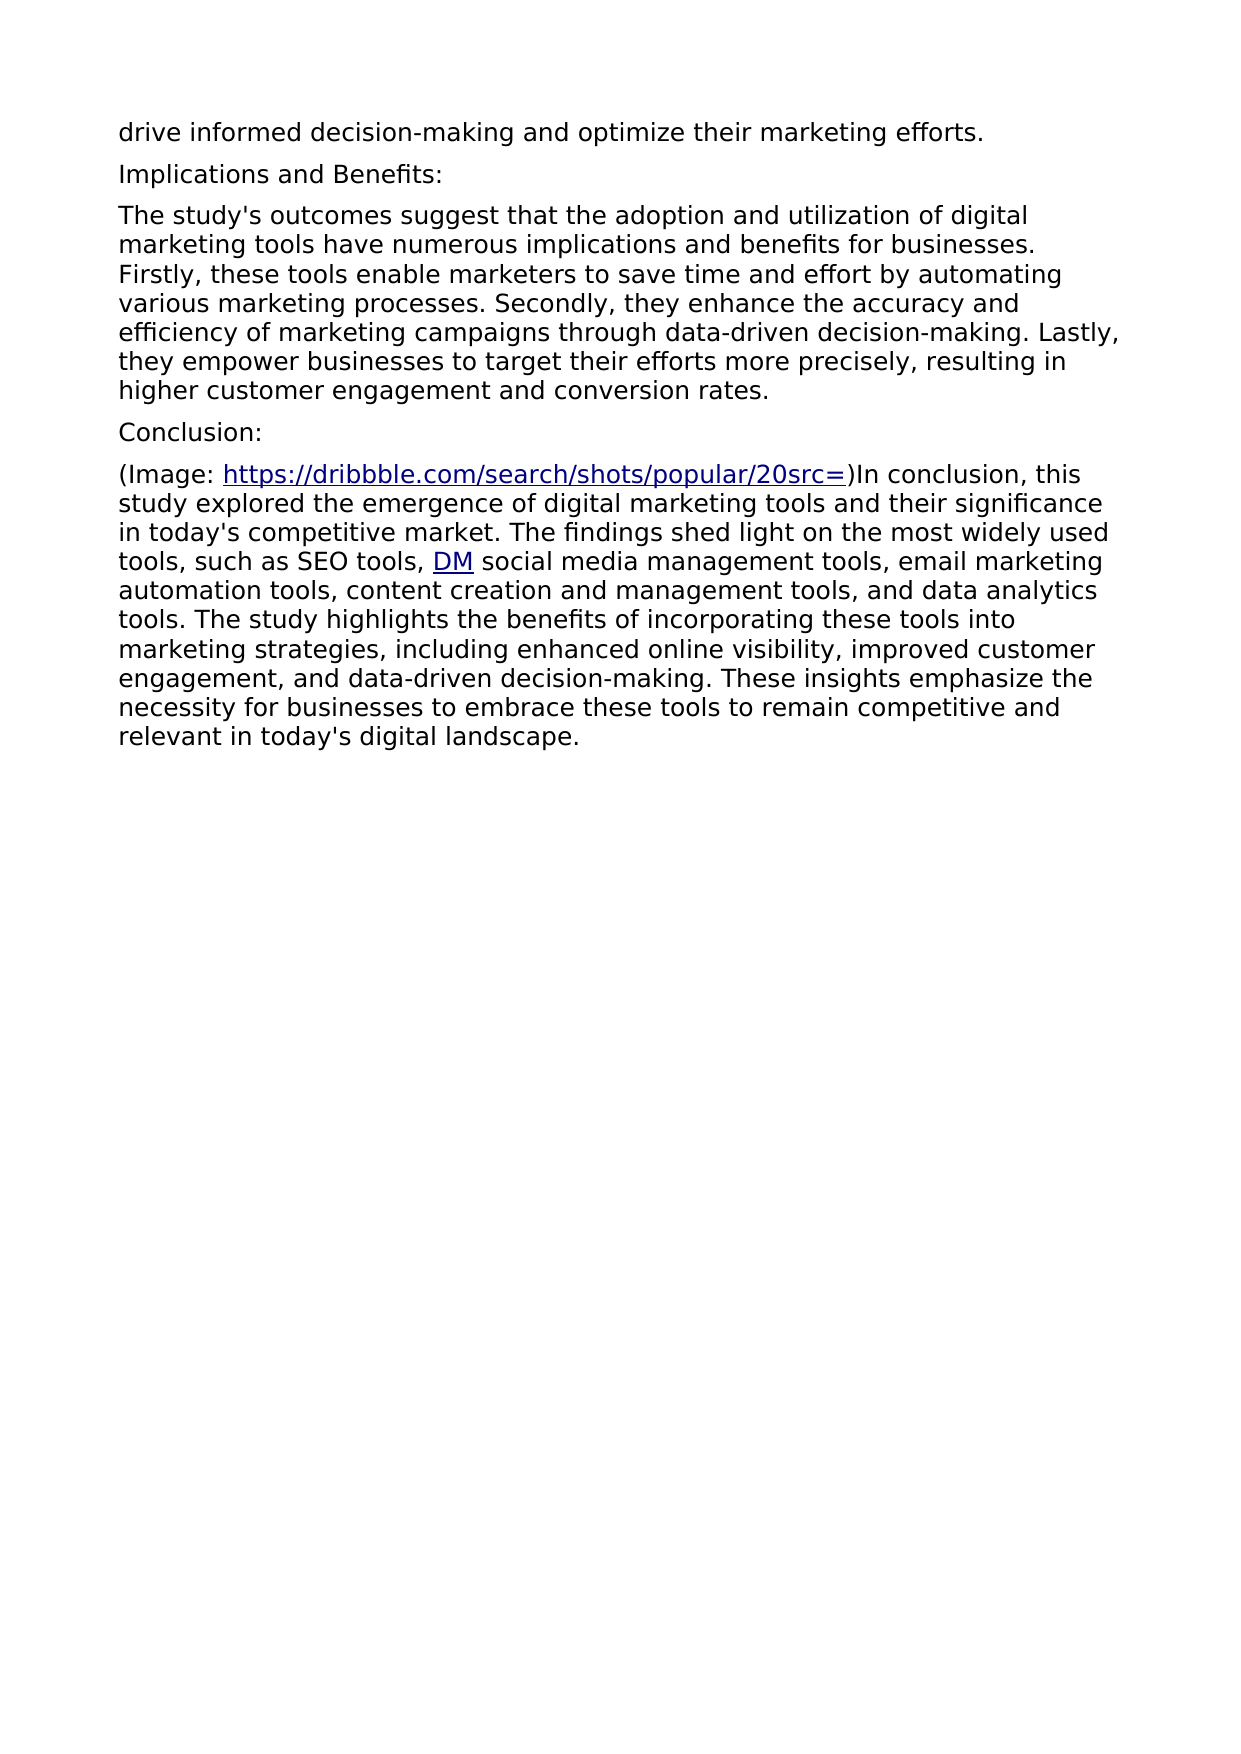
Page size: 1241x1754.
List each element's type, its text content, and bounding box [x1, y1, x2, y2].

text The study's outcomes suggest that the adoption and utilization of digital marketing tools have numerous implications and benefits for businesses. Firstly, these tools enable marketers to save time and effort by automating various marketing processes. Secondly, they enhance the accuracy and efficiency of marketing campaigns through data-driven decision-making. Lastly, they empower businesses to target their efforts more precisely, resulting in higher customer engagement and conversion rates. [118, 201, 1122, 406]
text Implications and Benefits: [118, 160, 1122, 189]
text Conclusion: [118, 418, 1122, 447]
text drive informed decision-making and optimize their marketing efforts. [118, 118, 1122, 147]
text (Image: https://dribbble.com/search/shots/popular/20src=)In conclusion, this study explored the emergence of digital marketing tools and their significance in today's competitive market. The findings shed light on the most widely used tools, such as SEO tools, DM social media management tools, email marketing automation tools, content creation and management tools, and data analytics tools. The study highlights the benefits of incorporating these tools into marketing strategies, including enhanced online visibility, improved customer engagement, and data-driven decision-making. These insights emphasize the necessity for businesses to embrace these tools to remain competitive and relevant in today's digital landscape. [118, 460, 1122, 751]
